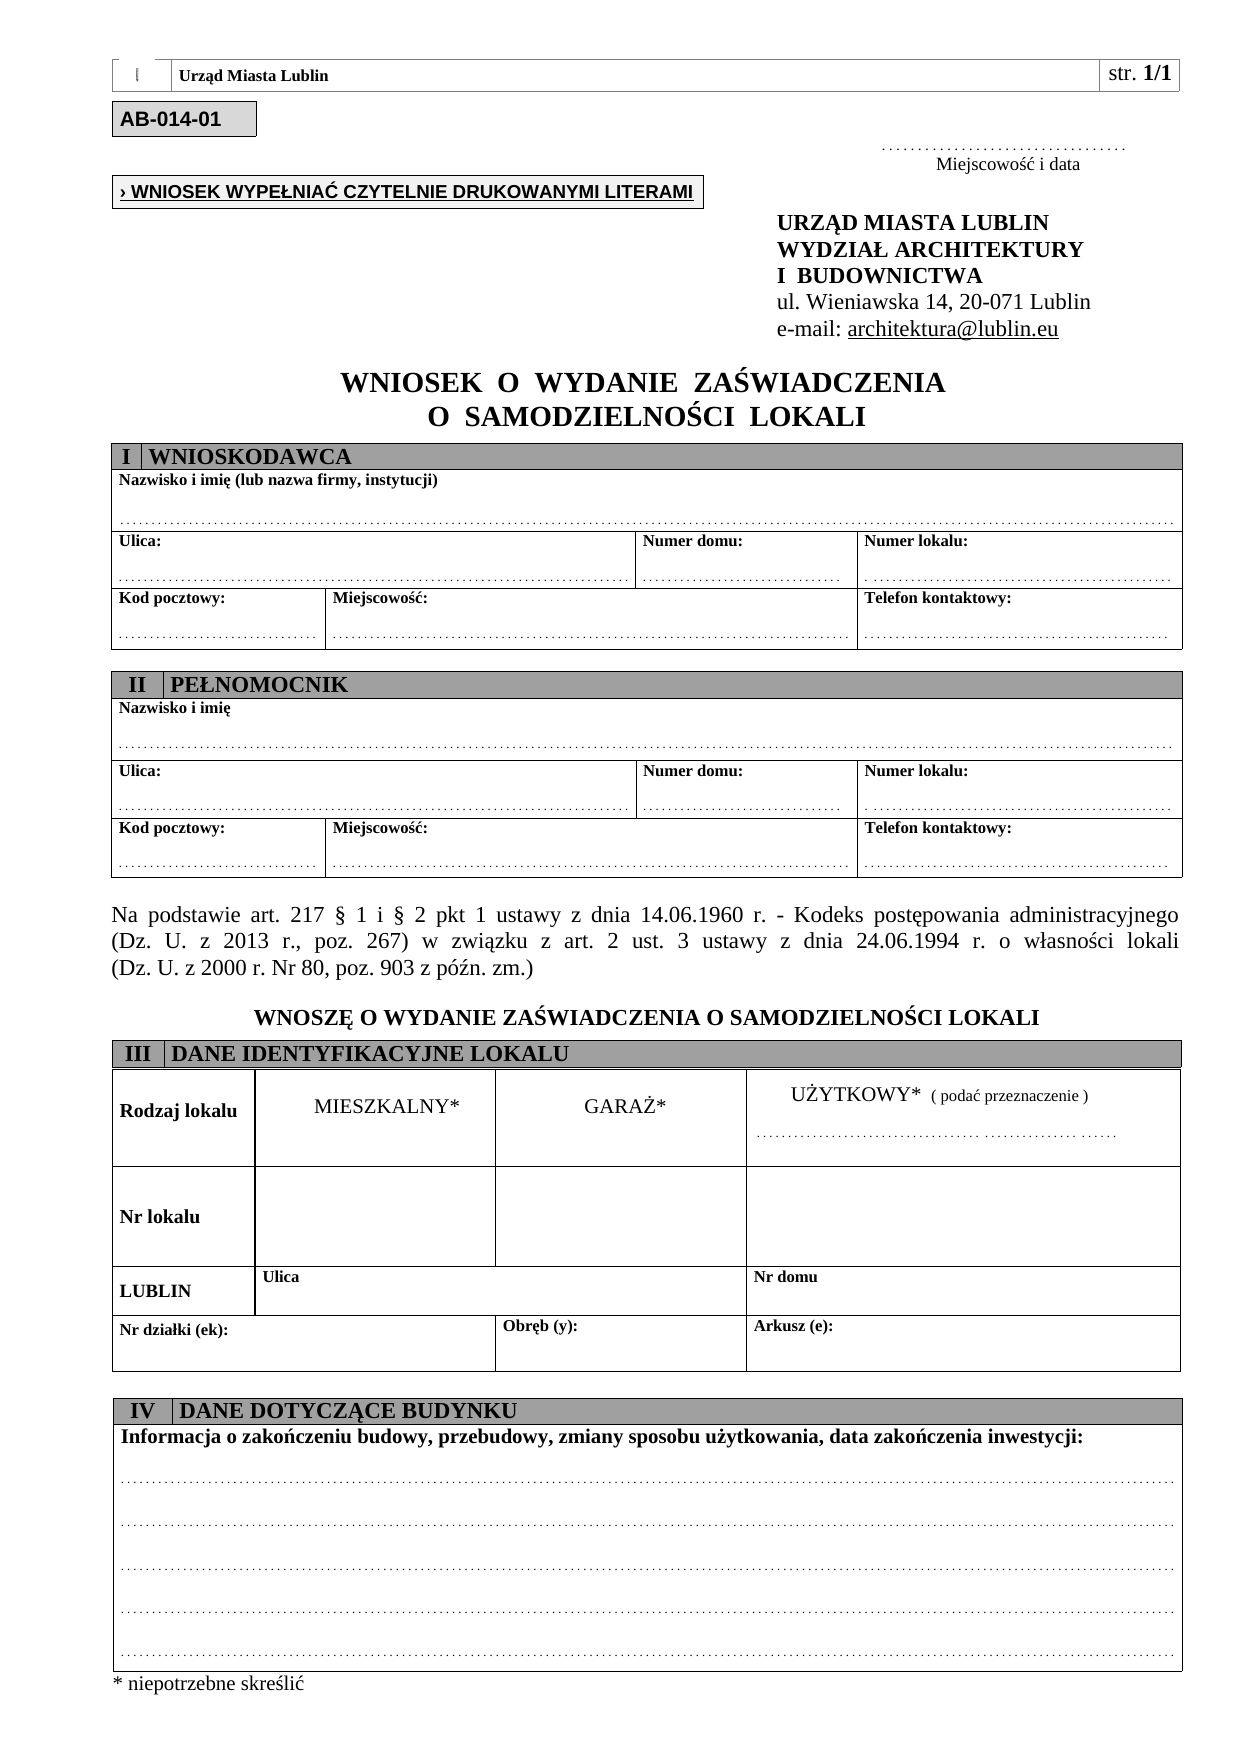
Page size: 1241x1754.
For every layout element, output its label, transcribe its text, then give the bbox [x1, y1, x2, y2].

text wnoszę o wydanie zaświadczenia o samodzielności lokali [68, 1004, 1226, 1031]
table_cell Numer lokalu: . . . . . . . . . . . . . . . . . . . . . . . . . . . . . . . . . . . . . . . . . . . . . . . . . [858, 532, 1182, 588]
table_cell Nazwisko i imię (lub nazwa firmy, instytucji) . . . . . . . . . . . . . . . . . . . . . . . . . . . . . . . . . . . . . . . . . . . . . . . . . . . . . . . . . . . . . . . . . . . . . . . . . . . . . . . . . . . . . . . . . . . . . . . . . . . . . . . . . . . . . . . . . . . . . . . . . . . . . . . . . . . . . . . . . . . . . . . . . . . . . . . . . . . . . . . . . . . . . . . . . [112, 470, 1182, 531]
table_cell Miejscowość: . . . . . . . . . . . . . . . . . . . . . . . . . . . . . . . . . . . . . . . . . . . . . . . . . . . . . . . . . . . . . . . . . . . . . . . . . . . . . . . . . . . [326, 819, 857, 877]
table_cell Ulica [256, 1267, 746, 1315]
table_cell Numer domu: . . . . . . . . . . . . . . . . . . . . . . . . . . . . . . . . [636, 532, 857, 588]
table_cell [496, 1167, 746, 1266]
text Na podstawie art. 217 § 1 i § 2 pkt 1 ustawy z dnia 14.06.1960 r. - Kodeks postępowania administracyjnego (Dz. U. z 2013 r., poz. 267) w związku z art. 2 ust. 3 ustawy z dnia 24.06.1994 r. o własności lokali (Dz. U. z 2000 r. Nr 80, poz. 903 z późn. zm.) [111, 878, 1181, 980]
text ul. Wieniawska 14, 20-071 Lublin e-mail: architektura@lublin.eu [777, 288, 1181, 341]
table_cell Numer lokalu: . . . . . . . . . . . . . . . . . . . . . . . . . . . . . . . . . . . . . . . . . . . . . . . . . [858, 761, 1182, 817]
table_header Rodzaj lokalu [113, 1070, 254, 1166]
table_cell Nr lokalu [113, 1167, 254, 1266]
table_header [113, 60, 119, 91]
table_header Użytkowy* ( podać przeznaczenie ) . . . . . . . . . . . . . . . . . . . . . . . . . . . . . . . . . . . . . . . . . . . . . . . . . . . . . . . . . [747, 1070, 1180, 1166]
table_header PEŁNOMOCNIK [164, 672, 1182, 698]
table_header str. 1/1 [1100, 60, 1179, 91]
table_header IV [114, 1399, 172, 1424]
table_header I [112, 444, 141, 469]
text [111, 661, 1181, 671]
table_cell Kod pocztowy: . . . . . . . . . . . . . . . . . . . . . . . . . . . . . . . . [112, 819, 325, 877]
table_cell Ulica: . . . . . . . . . . . . . . . . . . . . . . . . . . . . . . . . . . . . . . . . . . . . . . . . . . . . . . . . . . . . . . . . . . . . . . . . . . . . . . . . . . [112, 532, 635, 588]
table_header DANE DOTYCZĄCE BUDYNKU [173, 1399, 1182, 1424]
table_header [155, 60, 171, 91]
table_header DANE IDENTYFIKACYJNE LOKALU [165, 1041, 1181, 1067]
text . . . . . . . . . . . . . . . . . . . . . . . . . . . . . . . . . . Miejscowość i data [834, 136, 1181, 175]
table_cell Informacja o zakończeniu budowy, przebudowy, zmiany sposobu użytkowania, data zakończenia inwestycji: . . . . . . . . . . . . . . . . . . . . . . . . . . . . . . . . . . . . . . . . . . . . . . . . . . . . . . . . . . . . . . . . . . . . . . . . . . . . . . . . . . . . . . . . . . . . . . . . . . . . . . . . . . . . . . . . . . . . . . . . . . . . . . . . . . . . . . . . . . . . . . . . . . . . . . . . . . . . . . . . . . . . . . . . . . . . . . . . . . . . . . . . . . . . . . . . . . . . . . . . . . . . . . . . . . . . . . . . . . . . . . . . . . . . . . . . . . . . . . . . . . . . . . . . . . . . . . . . . . . . . . . . . . . . . . . . . . . . . . . . . . . . . . . . . . . . . . . . . . . . . . . . . . . . . . . . . . . . . . . . . . . . . . . . . . . . . . . . . . . . . . . . . . . . . . . . . . . . . . . . . . . . . . . . . . . . . . . . . . . . . . . . . . . . . . . . . . . . . . . . . . . . . . . . . . . . . . . . . . . . . . . . . . . . . . . . . . . . . . . . . . . . . . . . . . . . . . . . . . . . . . . . . . . . . . . . . . . . . . . . . . . . . . . . . . . . . . . . . . . . . . . . . . . . . . . . . . . . . . . . . . . . . . . . . . . . . . . . . . . . . . . . . . . . . . . . . . . . . . . . . . . . . . . . . . . . . . . . . . . . . . . . . . . . . . . . . . . . . . . . . . . . . . . . . . . . . . . . . . . . . . . . . . . . . . . . . . . . . . . . . . . . . . . . . . . . . . . . . . . . . . . . . . . . . . . . . . . . . . . . . . . . . . . . . . . . . . . . . . . . . . . . . . . . . . . . . . . . . . . . . . . . . . . . . . . . . . . . . . . . . . . . . . . . . . . . . . . . . . . . . . . . . . . . . . . . . . . . . . . . . . . . . . . . . . . . . . . . . . . . . . . . . . . . . . . . . . . . . . . . . . . . . . . . . . . . . . . . . . . . . . . . . [114, 1425, 1182, 1671]
text URZĄD MIASTA LUBLIN WYDZIAŁ ARCHITEKTURY I BUDOWNICTWA [777, 209, 1181, 288]
table_header III [113, 1041, 164, 1067]
table_header › WNIOSEK WYPEŁNIAĆ CZYTELNIE DRUKOWANYMI LITERAMI [113, 176, 703, 208]
table_cell Nr domu [747, 1267, 1180, 1315]
table_header Urząd Miasta Lublin [172, 60, 1099, 91]
table_cell Telefon kontaktowy: . . . . . . . . . . . . . . . . . . . . . . . . . . . . . . . . . . . . . . . . . . . . . . . . . [858, 589, 1182, 649]
table_cell [747, 1167, 1180, 1266]
table_header Mieszkalny* [256, 1070, 495, 1166]
table_header WNIOSKODAWCA [142, 444, 1182, 469]
table_cell Kod pocztowy: . . . . . . . . . . . . . . . . . . . . . . . . . . . . . . . . [112, 589, 325, 649]
table_cell Nr działki (ek): [113, 1316, 495, 1371]
table_cell [256, 1167, 495, 1266]
text WNIOSEK O WYDANIE ZAŚWIADCZENIA O SAMODZIELNOŚCI LOKALI [112, 365, 1181, 432]
table_cell Ulica: . . . . . . . . . . . . . . . . . . . . . . . . . . . . . . . . . . . . . . . . . . . . . . . . . . . . . . . . . . . . . . . . . . . . . . . . . . . . . . . . . . [112, 761, 636, 817]
table_cell Telefon kontaktowy: . . . . . . . . . . . . . . . . . . . . . . . . . . . . . . . . . . . . . . . . . . . . . . . . . [858, 819, 1182, 877]
table_cell Miejscowość: . . . . . . . . . . . . . . . . . . . . . . . . . . . . . . . . . . . . . . . . . . . . . . . . . . . . . . . . . . . . . . . . . . . . . . . . . . . . . . . . . . . [326, 589, 857, 649]
table_header AB-014-01 [113, 102, 256, 136]
table_cell Obręb (y): [496, 1316, 746, 1371]
table_cell Arkusz (e): [747, 1316, 1180, 1371]
text * niepotrzebne skreślić [112, 1396, 1226, 1695]
table_cell LUBLIN [113, 1267, 254, 1315]
table_cell Numer domu: . . . . . . . . . . . . . . . . . . . . . . . . . . . . . . . . [637, 761, 857, 817]
table_cell Nazwisko i imię . . . . . . . . . . . . . . . . . . . . . . . . . . . . . . . . . . . . . . . . . . . . . . . . . . . . . . . . . . . . . . . . . . . . . . . . . . . . . . . . . . . . . . . . . . . . . . . . . . . . . . . . . . . . . . . . . . . . . . . . . . . . . . . . . . . . . . . . . . . . . . . . . . . . . . . . . . . . . . . . . . . . . . . . . [112, 699, 1182, 760]
table_header Garaż* [496, 1070, 746, 1166]
table_header II [112, 672, 163, 698]
